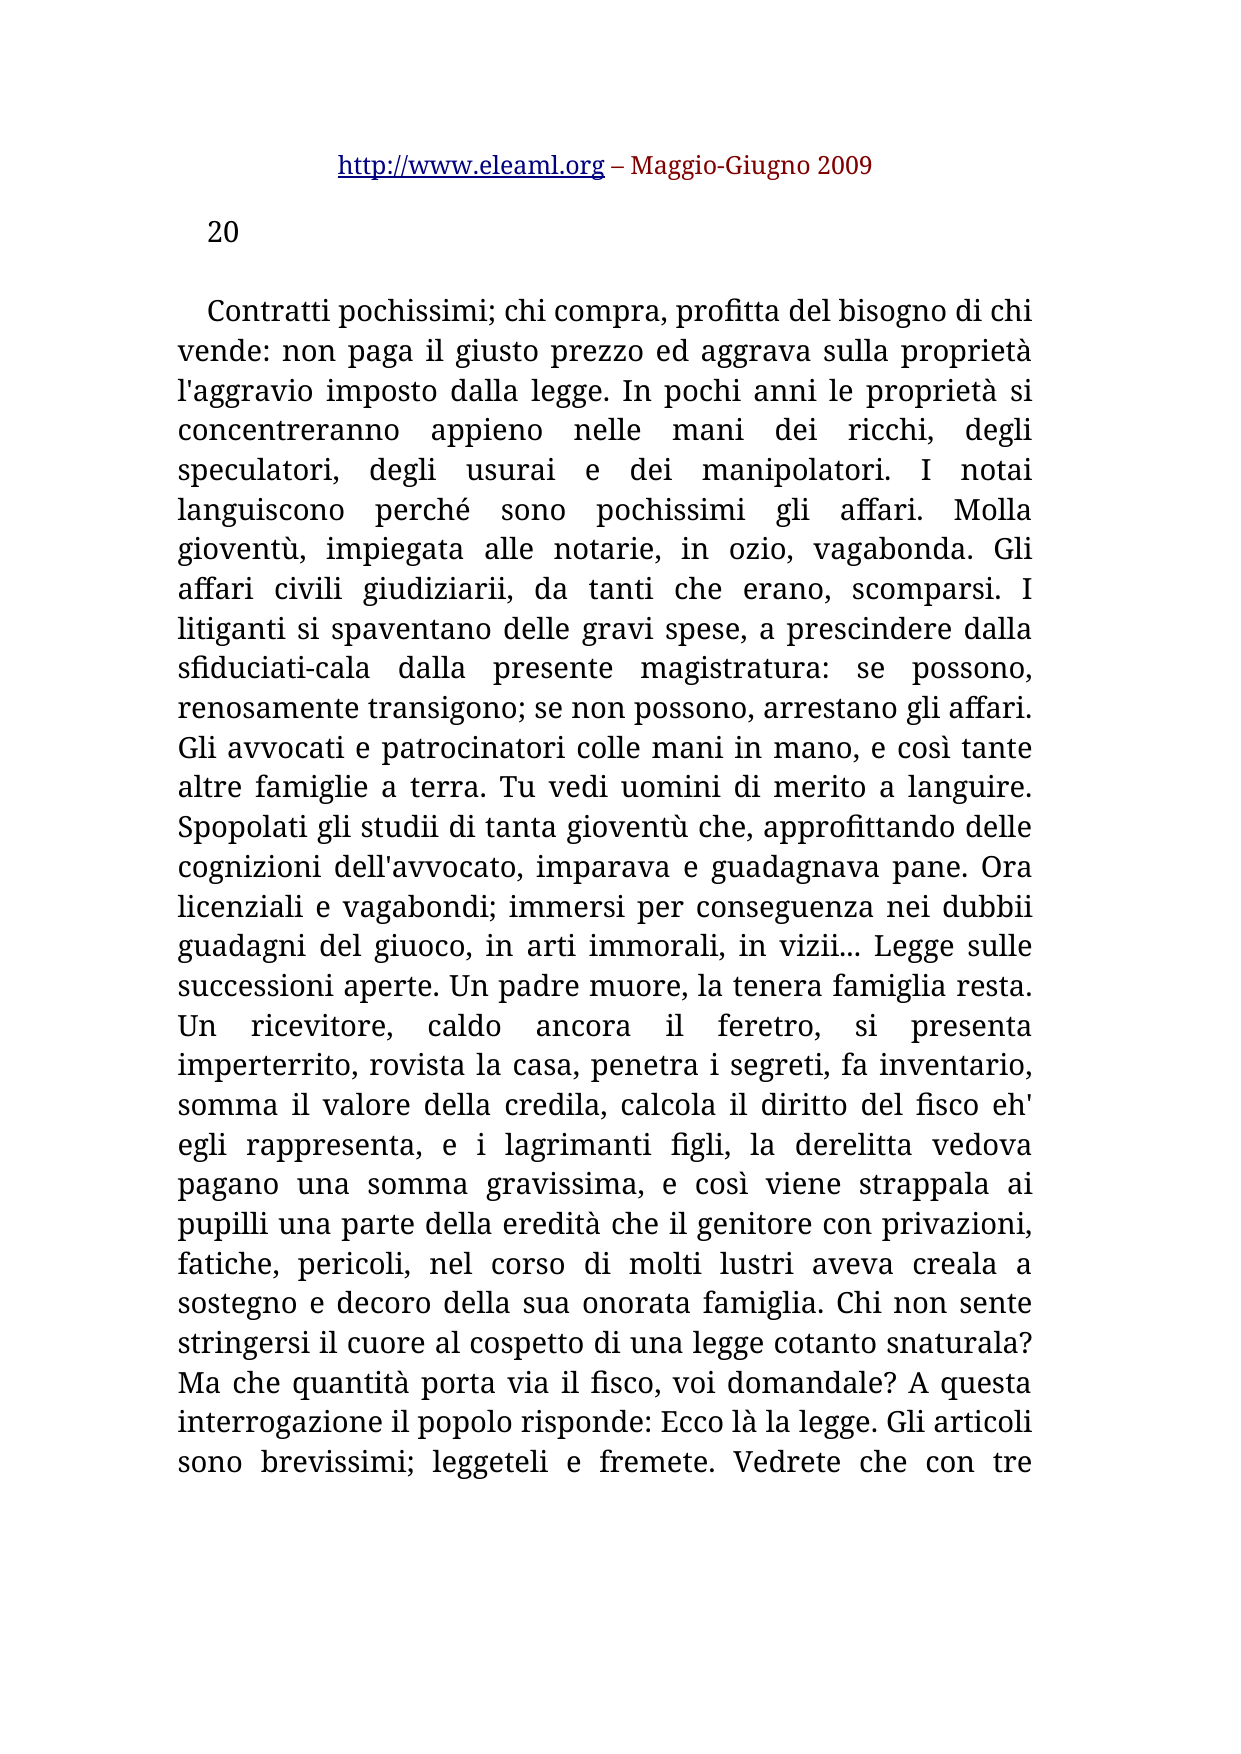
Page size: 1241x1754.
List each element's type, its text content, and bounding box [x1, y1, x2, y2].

text 20 [177, 211, 1033, 251]
text Contratti pochissimi; chi compra, profitta del bisogno di chi vende: non paga il giusto prezzo ed aggrava sulla proprietà l'aggravio imposto dalla legge. In pochi anni le proprietà si concentreranno appieno nelle mani dei ricchi, degli speculatori, degli usurai e dei manipolatori. I notai languiscono perché sono pochissimi gli affari. Molla gioventù, impiegata alle notarie, in ozio, vagabonda. Gli affari civili giudiziarii, da tanti che erano, scomparsi. I litiganti si spaventano delle gravi spese, a prescindere dalla sfiduciati-cala dalla presente magistratura: se possono, renosamente transigono; se non possono, arrestano gli affari. Gli avvocati e patrocinatori colle mani in mano, e così tante altre famiglie a terra. Tu vedi uomini di merito a languire. Spopolati gli studii di tanta gioventù che, approfittando delle cognizioni dell'avvocato, imparava e guadagnava pane. Ora licenziali e vagabondi; immersi per conseguenza nei dubbii guadagni del giuoco, in arti immorali, in vizii... Legge sulle successioni aperte. Un padre muore, la tenera famiglia resta. Un ricevitore, caldo ancora il feretro, si presenta imperterrito, rovista la casa, penetra i segreti, fa inventario, somma il valore della credila, calcola il diritto del fisco eh' egli rappresenta, e i lagrimanti figli, la derelitta vedova pagano una somma gravissima, e così viene strappala ai pupilli una parte della eredità che il genitore con privazioni, fatiche, pericoli, nel corso di molti lustri aveva creala a sostegno e decoro della sua onorata famiglia. Chi non sente stringersi il cuore al cospetto di una legge cotanto snaturala? Ma che quantità porta via il fisco, voi domandale? A questa interrogazione il popolo risponde: Ecco là la legge. Gli articoli sono brevissimi; leggeteli e fremete. Vedrete che con tre [177, 291, 1033, 1481]
